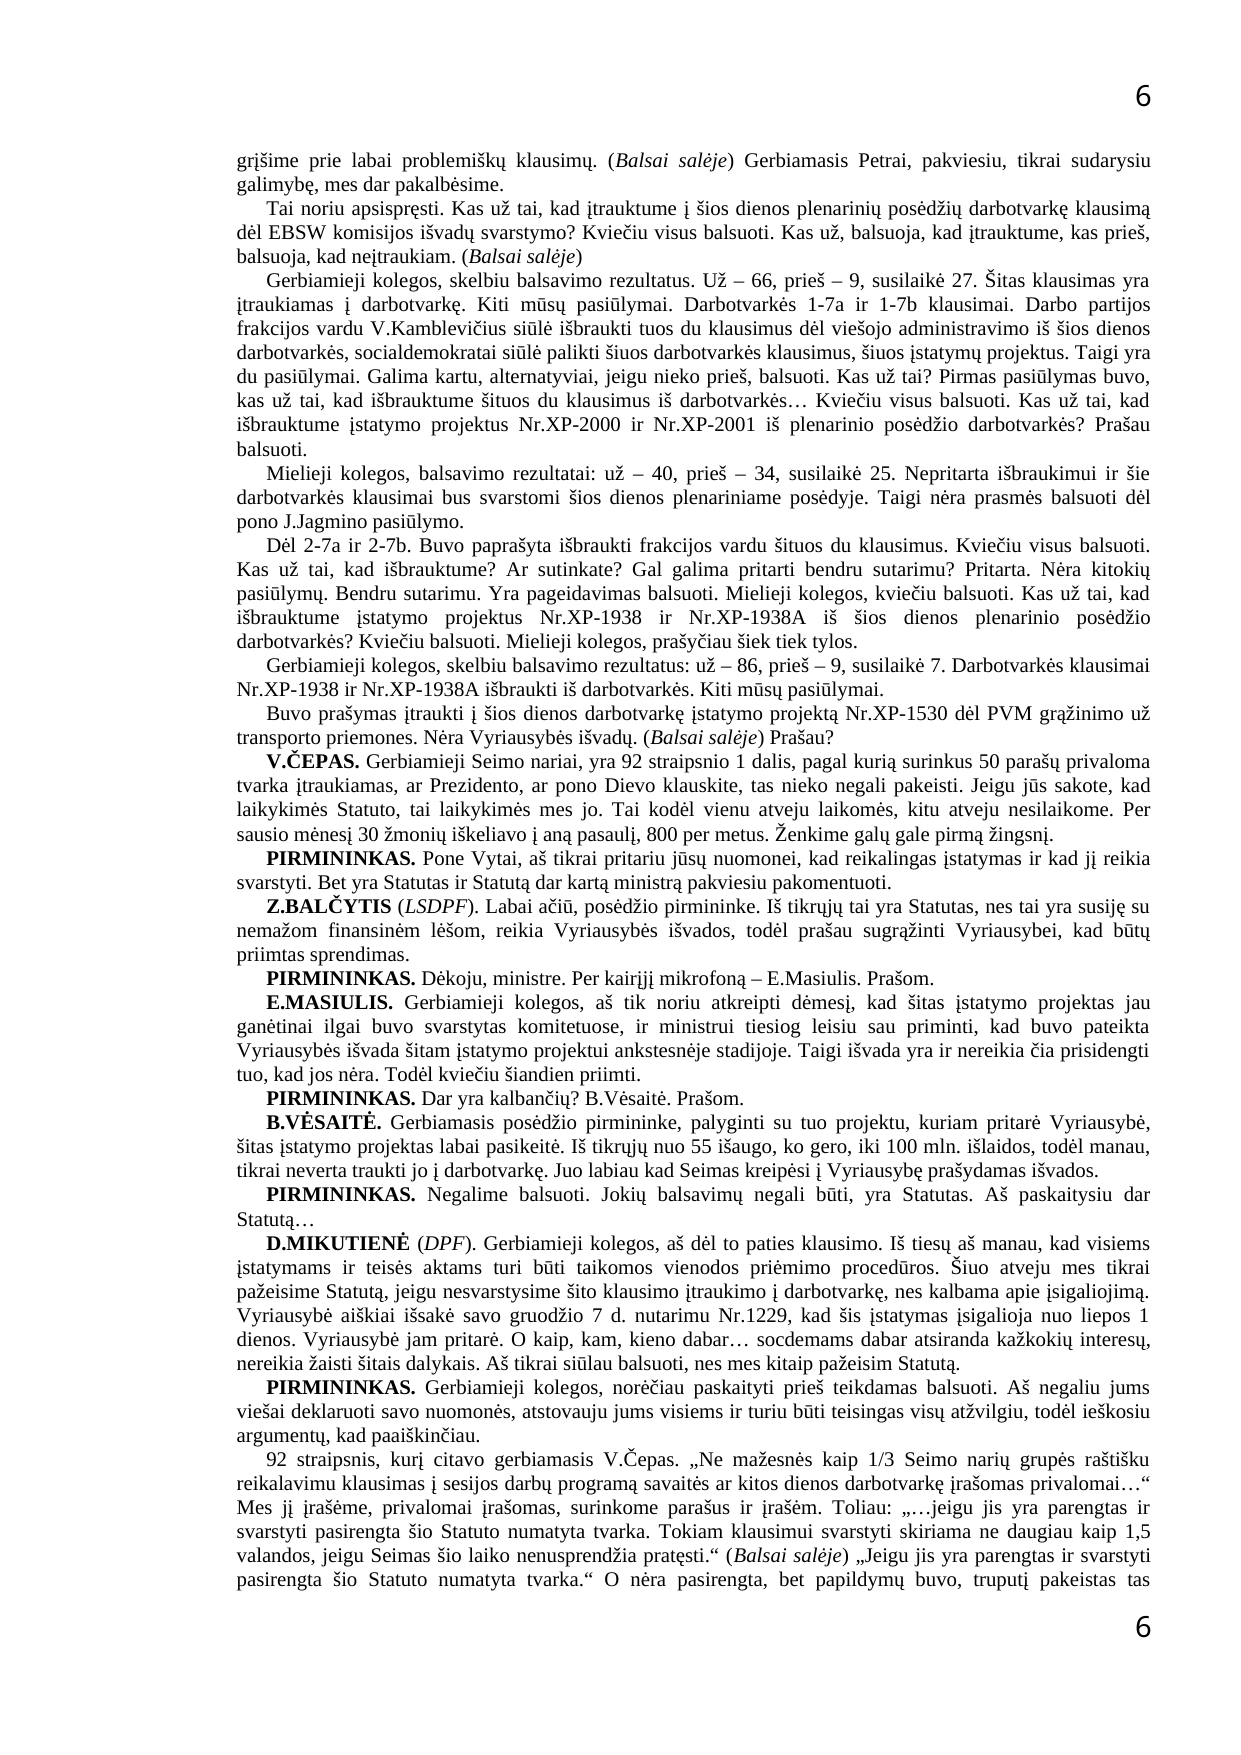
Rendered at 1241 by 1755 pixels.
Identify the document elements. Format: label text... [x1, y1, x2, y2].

text Dėl 2-7a ir 2-7b. Buvo paprašyta išbraukti frakcijos vardu šituos du klausimus. Kviečiu visus balsuoti. Kas už tai, kad išbrauktume? Ar sutinkate? Gal galima pritarti bendru sutarimu? Pritarta. Nėra kitokių pasiūlymų. Bendru sutarimu. Yra pageidavimas balsuoti. Mielieji kolegos, kviečiu balsuoti. Kas už tai, kad išbrauktume įstatymo projektus Nr.XP-1938 ir Nr.XP-1938A iš šios dienos plenarinio posėdžio darbotvarkės? Kviečiu balsuoti. Mielieji kolegos, prašyčiau šiek tiek tylos. [236, 533, 1152, 653]
text PIRMININKAS. Dėkoju, ministre. Per kairįjį mikrofoną – E.Masiulis. Prašom. [236, 966, 1152, 990]
text B.VĖSAITĖ. Gerbiamasis posėdžio pirmininke, palyginti su tuo projektu, kuriam pritarė Vyriausybė, šitas įstatymo projektas labai pasikeitė. Iš tikrųjų nuo 55 išaugo, ko gero, iki 100 mln. išlaidos, todėl manau, tikrai neverta traukti jo į darbotvarkę. Juo labiau kad Seimas kreipėsi į Vyriausybę prašydamas išvados. [236, 1110, 1152, 1182]
text Mielieji kolegos, balsavimo rezultatai: už – 40, prieš – 34, susilaikė 25. Nepritarta išbraukimui ir šie darbotvarkės klausimai bus svarstomi šios dienos plenariniame posėdyje. Taigi nėra prasmės balsuoti dėl pono J.Jagmino pasiūlymo. [236, 461, 1152, 533]
text Tai noriu apsispręsti. Kas už tai, kad įtrauktume į šios dienos plenarinių posėdžių darbotvarkę klausimą dėl EBSW komisijos išvadų svarstymo? Kviečiu visus balsuoti. Kas už, balsuoja, kad įtrauktume, kas prieš, balsuoja, kad neįtraukiam. (Balsai salėje) [236, 196, 1152, 268]
text PIRMININKAS. Pone Vytai, aš tikrai pritariu jūsų nuomonei, kad reikalingas įstatymas ir kad jį reikia svarstyti. Bet yra Statutas ir Statutą dar kartą ministrą pakviesiu pakomentuoti. [236, 846, 1152, 894]
text PIRMININKAS. Dar yra kalbančių? B.Vėsaitė. Prašom. [236, 1086, 1152, 1110]
text 92 straipsnis, kurį citavo gerbiamasis V.Čepas. „Ne mažesnės kaip 1/3 Seimo narių grupės raštišku reikalavimu klausimas į sesijos darbų programą savaitės ar kitos dienos darbotvarkę įrašomas privalomai…“ Mes jį įrašėme, privalomai įrašomas, surinkome parašus ir įrašėm. Toliau: „…jeigu jis yra parengtas ir svarstyti pasirengta šio Statuto numatyta tvarka. Tokiam klausimui svarstyti skiriama ne daugiau kaip 1,5 valandos, jeigu Seimas šio laiko nenusprendžia pratęsti.“ (Balsai salėje) „Jeigu jis yra parengtas ir svarstyti pasirengta šio Statuto numatyta tvarka.“ O nėra pasirengta, bet papildymų buvo, truputį pakeistas tas [236, 1447, 1152, 1591]
text Gerbiamieji kolegos, skelbiu balsavimo rezultatus. Už – 66, prieš – 9, susilaikė 27. Šitas klausimas yra įtraukiamas į darbotvarkę. Kiti mūsų pasiūlymai. Darbotvarkės 1-7a ir 1-7b klausimai. Darbo partijos frakcijos vardu V.Kamblevičius siūlė išbraukti tuos du klausimus dėl viešojo administravimo iš šios dienos darbotvarkės, socialdemokratai siūlė palikti šiuos darbotvarkės klausimus, šiuos įstatymų projektus. Taigi yra du pasiūlymai. Galima kartu, alternatyviai, jeigu nieko prieš, balsuoti. Kas už tai? Pirmas pasiūlymas buvo, kas už tai, kad išbrauktume šituos du klausimus iš darbotvarkės… Kviečiu visus balsuoti. Kas už tai, kad išbrauktume įstatymo projektus Nr.XP-2000 ir Nr.XP-2001 iš plenarinio posėdžio darbotvarkės? Prašau balsuoti. [236, 268, 1152, 461]
text PIRMININKAS. Negalime balsuoti. Jokių balsavimų negali būti, yra Statutas. Aš paskaitysiu dar Statutą… [236, 1182, 1152, 1231]
text Buvo prašymas įtraukti į šios dienos darbotvarkę įstatymo projektą Nr.XP-1530 dėl PVM grąžinimo už transporto priemones. Nėra Vyriausybės išvadų. (Balsai salėje) Prašau? [236, 701, 1152, 749]
text Z.BALČYTIS (LSDPF). Labai ačiū, posėdžio pirmininke. Iš tikrųjų tai yra Statutas, nes tai yra susiję su nemažom finansinėm lėšom, reikia Vyriausybės išvados, todėl prašau sugrąžinti Vyriausybei, kad būtų priimtas sprendimas. [236, 894, 1152, 966]
text PIRMININKAS. Gerbiamieji kolegos, norėčiau paskaityti prieš teikdamas balsuoti. Aš negaliu jums viešai deklaruoti savo nuomonės, atstovauju jums visiems ir turiu būti teisingas visų atžvilgiu, todėl ieškosiu argumentų, kad paaiškinčiau. [236, 1375, 1152, 1447]
text grįšime prie labai problemiškų klausimų. (Balsai salėje) Gerbiamasis Petrai, pakviesiu, tikrai sudarysiu galimybę, mes dar pakalbėsime. [236, 148, 1152, 196]
text V.ČEPAS. Gerbiamieji Seimo nariai, yra 92 straipsnio 1 dalis, pagal kurią surinkus 50 parašų privaloma tvarka įtraukiamas, ar Prezidento, ar pono Dievo klauskite, tas nieko negali pakeisti. Jeigu jūs sakote, kad laikykimės Statuto, tai laikykimės mes jo. Tai kodėl vienu atveju laikomės, kitu atveju nesilaikome. Per sausio mėnesį 30 žmonių iškeliavo į aną pasaulį, 800 per metus. Ženkime galų gale pirmą žingsnį. [236, 749, 1152, 846]
text E.MASIULIS. Gerbiamieji kolegos, aš tik noriu atkreipti dėmesį, kad šitas įstatymo projektas jau ganėtinai ilgai buvo svarstytas komitetuose, ir ministrui tiesiog leisiu sau priminti, kad buvo pateikta Vyriausybės išvada šitam įstatymo projektui ankstesnėje stadijoje. Taigi išvada yra ir nereikia čia prisidengti tuo, kad jos nėra. Todėl kviečiu šiandien priimti. [236, 990, 1152, 1086]
text D.MIKUTIENĖ (DPF). Gerbiamieji kolegos, aš dėl to paties klausimo. Iš tiesų aš manau, kad visiems įstatymams ir teisės aktams turi būti taikomos vienodos priėmimo procedūros. Šiuo atveju mes tikrai pažeisime Statutą, jeigu nesvarstysime šito klausimo įtraukimo į darbotvarkę, nes kalbama apie įsigaliojimą. Vyriausybė aiškiai išsakė savo gruodžio 7 d. nutarimu Nr.1229, kad šis įstatymas įsigalioja nuo liepos 1 dienos. Vyriausybė jam pritarė. O kaip, kam, kieno dabar… socdemams dabar atsiranda kažkokių interesų, nereikia žaisti šitais dalykais. Aš tikrai siūlau balsuoti, nes mes kitaip pažeisim Statutą. [236, 1231, 1152, 1375]
text Gerbiamieji kolegos, skelbiu balsavimo rezultatus: už – 86, prieš – 9, susilaikė 7. Darbotvarkės klausimai Nr.XP-1938 ir Nr.XP-1938A išbraukti iš darbotvarkės. Kiti mūsų pasiūlymai. [236, 653, 1152, 701]
